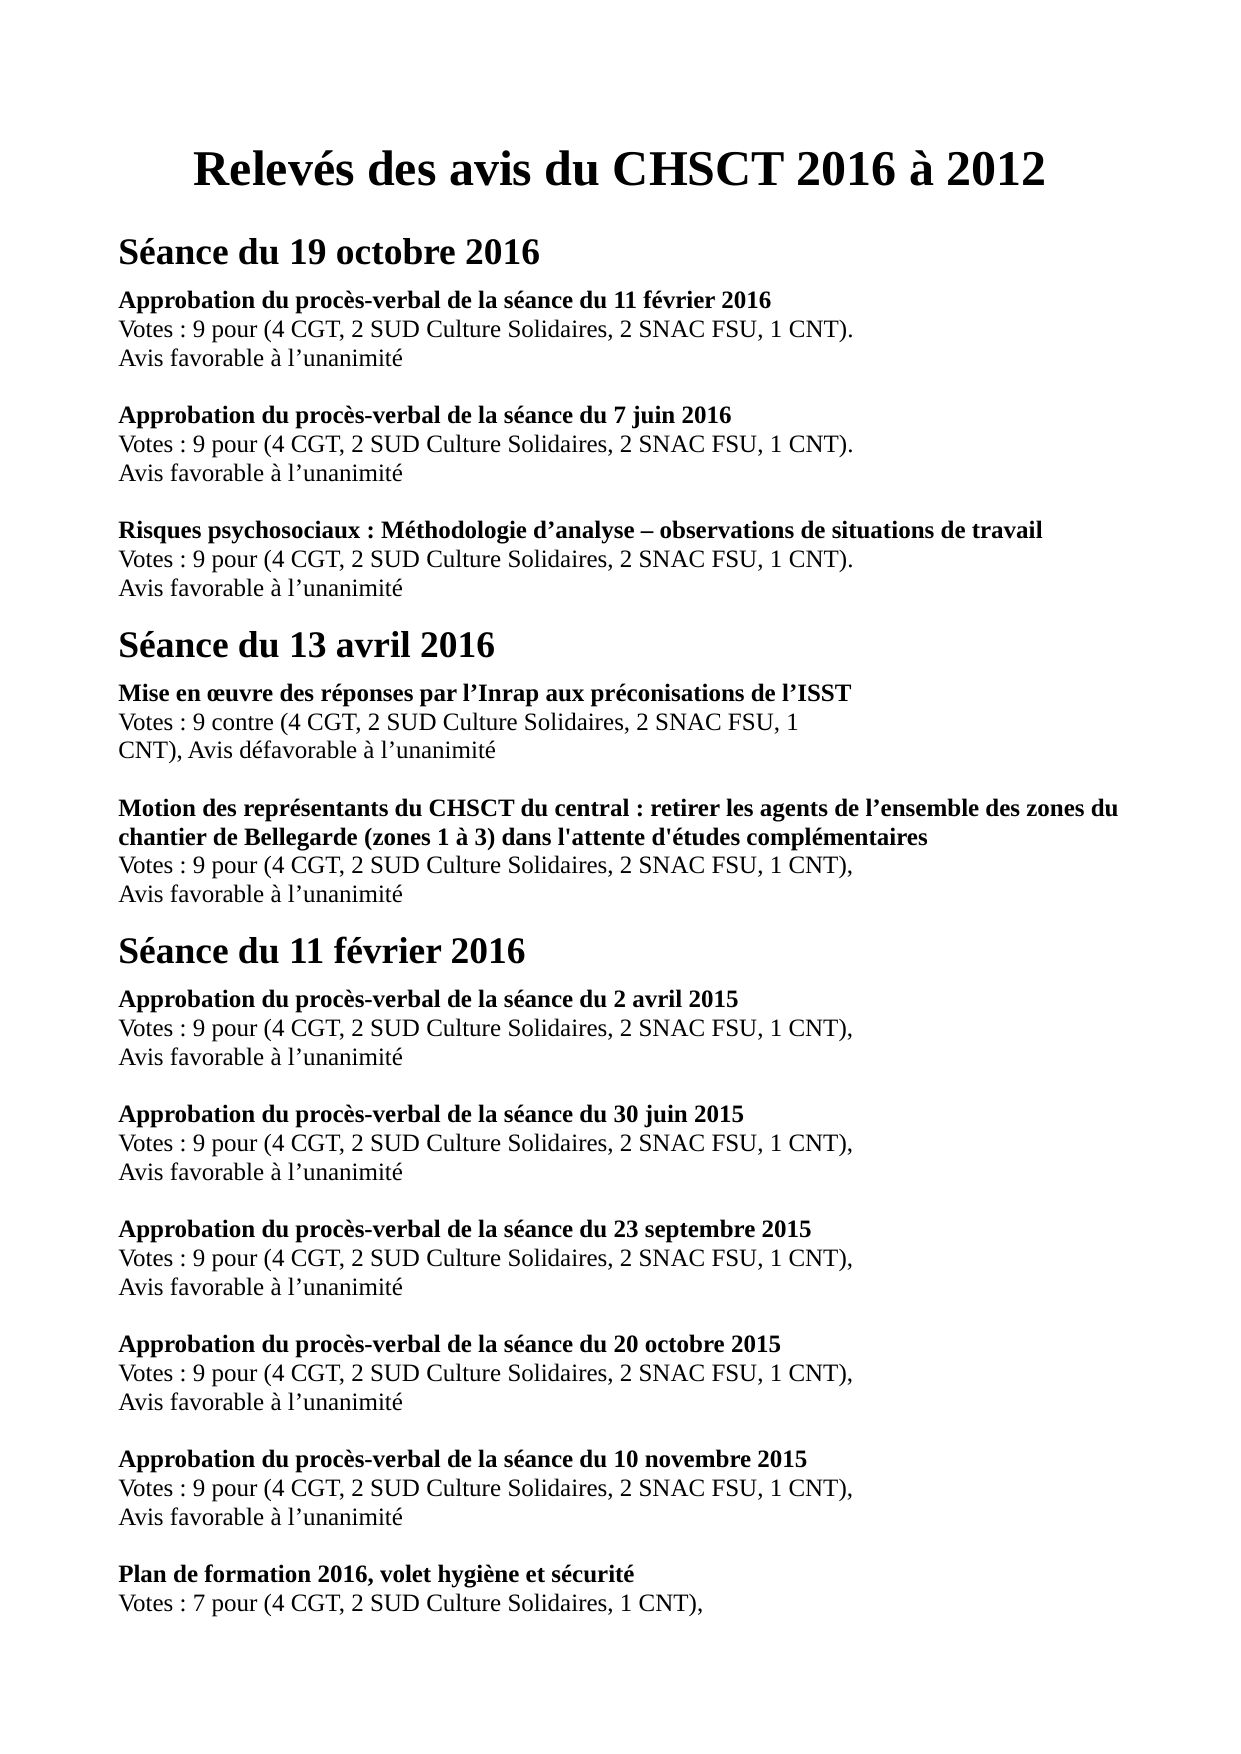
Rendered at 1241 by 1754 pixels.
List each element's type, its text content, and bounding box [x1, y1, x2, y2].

text Approbation du procès-verbal de la séance du 11 février 2016 Votes : 9 pour (4 CGT, 2 SUD Culture Solidaires, 2 SNAC FSU, 1 CNT). Avis favorable à l’unanimité Approbation du procès-verbal de la séance du 7 juin 2016 Votes : 9 pour (4 CGT, 2 SUD Culture Solidaires, 2 SNAC FSU, 1 CNT). Avis favorable à l’unanimité Risques psychosociaux : Méthodologie d’analyse – observations de situations de travail Votes : 9 pour (4 CGT, 2 SUD Culture Solidaires, 2 SNAC FSU, 1 CNT). Avis favorable à l’unanimité [118, 285, 1122, 602]
subtitle Séance du 19 octobre 2016 [118, 230, 1122, 273]
subtitle Relevés des avis du CHSCT 2016 à 2012 [118, 139, 1122, 196]
text Approbation du procès-verbal de la séance du 2 avril 2015 Votes : 9 pour (4 CGT, 2 SUD Culture Solidaires, 2 SNAC FSU, 1 CNT), Avis favorable à l’unanimité Approbation du procès-verbal de la séance du 30 juin 2015 Votes : 9 pour (4 CGT, 2 SUD Culture Solidaires, 2 SNAC FSU, 1 CNT), Avis favorable à l’unanimité Approbation du procès-verbal de la séance du 23 septembre 2015 Votes : 9 pour (4 CGT, 2 SUD Culture Solidaires, 2 SNAC FSU, 1 CNT), Avis favorable à l’unanimité Approbation du procès-verbal de la séance du 20 octobre 2015 Votes : 9 pour (4 CGT, 2 SUD Culture Solidaires, 2 SNAC FSU, 1 CNT), Avis favorable à l’unanimité Approbation du procès-verbal de la séance du 10 novembre 2015 Votes : 9 pour (4 CGT, 2 SUD Culture Solidaires, 2 SNAC FSU, 1 CNT), Avis favorable à l’unanimité Plan de formation 2016, volet hygiène et sécurité Votes : 7 pour (4 CGT, 2 SUD Culture Solidaires, 1 CNT), [118, 984, 1122, 1617]
text Mise en œuvre des réponses par l’Inrap aux préconisations de l’ISST Votes : 9 contre (4 CGT, 2 SUD Culture Solidaires, 2 SNAC FSU, 1 CNT), Avis défavorable à l’unanimité Motion des représentants du CHSCT du central : retirer les agents de l’ensemble des zones du chantier de Bellegarde (zones 1 à 3) dans l'attente d'études complémentaires Votes : 9 pour (4 CGT, 2 SUD Culture Solidaires, 2 SNAC FSU, 1 CNT), Avis favorable à l’unanimité [118, 678, 1122, 908]
subtitle Séance du 11 février 2016 [118, 929, 1122, 972]
subtitle Séance du 13 avril 2016 [118, 622, 1122, 666]
